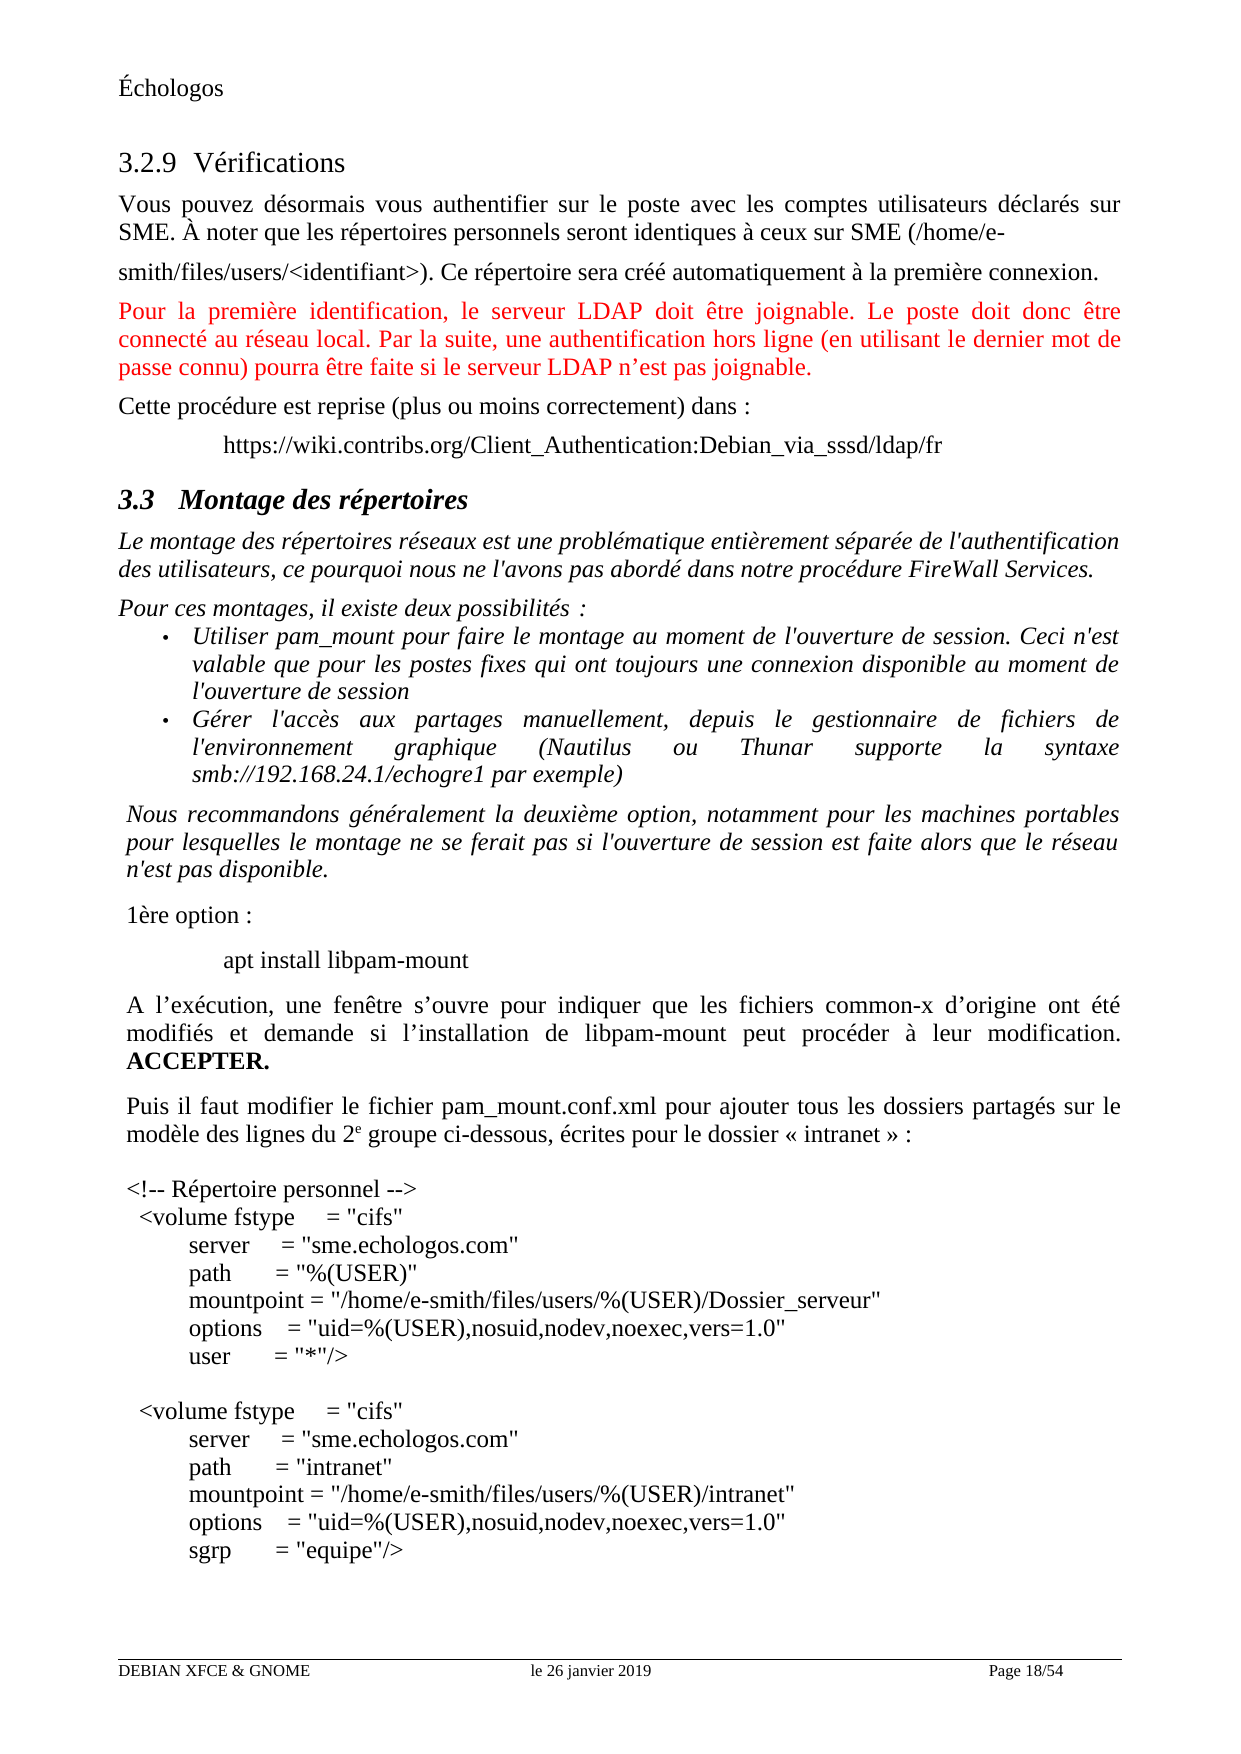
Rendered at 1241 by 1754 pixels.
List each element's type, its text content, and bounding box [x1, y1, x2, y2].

subtitle Montage des répertoires [118, 483, 1122, 515]
text path = "intranet" [126, 1453, 1122, 1480]
text server = "sme.echologos.com" [126, 1425, 1122, 1453]
text mountpoint = "/home/e-smith/files/users/%(USER)/Dossier_serveur" [126, 1286, 1122, 1314]
text Cette procédure est reprise (plus ou moins correctement) dans : [118, 392, 1122, 420]
text <!-- Répertoire personnel --> [126, 1176, 1122, 1203]
text Pour ces montages, il existe deux possibilités : [118, 594, 1122, 622]
text <volume fstype = "cifs" [126, 1397, 1122, 1425]
text options = "uid=%(USER),nosuid,nodev,noexec,vers=1.0" [126, 1314, 1122, 1342]
text Puis il faut modifier le fichier pam_mount.conf.xml pour ajouter tous les dossiers partagés sur le modèle des lignes du 2e groupe ci-dessous, écrites pour le dossier « intranet » : [126, 1092, 1122, 1148]
text sgrp = "equipe"/> [126, 1536, 1122, 1563]
text server = "sme.echologos.com" [126, 1231, 1122, 1259]
text <volume fstype = "cifs" [126, 1203, 1122, 1231]
list Gérer l'accès aux partages manuellement, depuis le gestionnaire de fichiers de l'environnement graphique (Nautilus ou Thunar supporte la syntaxe smb://192.168.24.1/echogre1 par exemple) [162, 705, 1122, 788]
text path = "%(USER)" [126, 1259, 1122, 1286]
text 1ère option : [126, 901, 1122, 928]
text Pour la première identification, le serveur LDAP doit être joignable. Le poste doit donc être connecté au réseau local. Par la suite, une authentification hors ligne (en utilisant le dernier mot de passe connu) pourra être faite si le serveur LDAP n’est pas joignable. [118, 297, 1122, 380]
text mountpoint = "/home/e-smith/files/users/%(USER)/intranet" [126, 1480, 1122, 1508]
text Le montage des répertoires réseaux est une problématique entièrement séparée de l'authentification des utilisateurs, ce pourquoi nous ne l'avons pas abordé dans notre procédure FireWall Services. [118, 527, 1122, 582]
text smith/files/users/<identifiant>). Ce répertoire sera créé automatiquement à la première connexion. [118, 258, 1122, 286]
text https://wiki.contribs.org/Client_Authentication:Debian_via_sssd/ldap/fr [118, 432, 1122, 459]
text options = "uid=%(USER),nosuid,nodev,noexec,vers=1.0" [126, 1508, 1122, 1536]
list Utiliser pam_mount pour faire le montage au moment de l'ouverture de session. Ceci n'est valable que pour les postes fixes qui ont toujours une connexion disponible au moment de l'ouverture de session [162, 622, 1122, 705]
subtitle Vérifications [118, 147, 1122, 179]
text Vous pouvez désormais vous authentifier sur le poste avec les comptes utilisateurs déclarés sur SME. À noter que les répertoires personnels seront identiques à ceux sur SME (/home/e- [118, 191, 1122, 246]
text Nous recommandons généralement la deuxième option, notamment pour les machines portables pour lesquelles le montage ne se ferait pas si l'ouverture de session est faite alors que le réseau n'est pas disponible. [126, 800, 1122, 883]
text user = "*"/> [126, 1342, 1122, 1369]
text A l’exécution, une fenêtre s’ouvre pour indiquer que les fichiers common-x d’origine ont été modifiés et demande si l’installation de libpam-mount peut procéder à leur modification. ACCEPTER. [126, 992, 1122, 1075]
text apt install libpam-mount [126, 946, 1122, 974]
